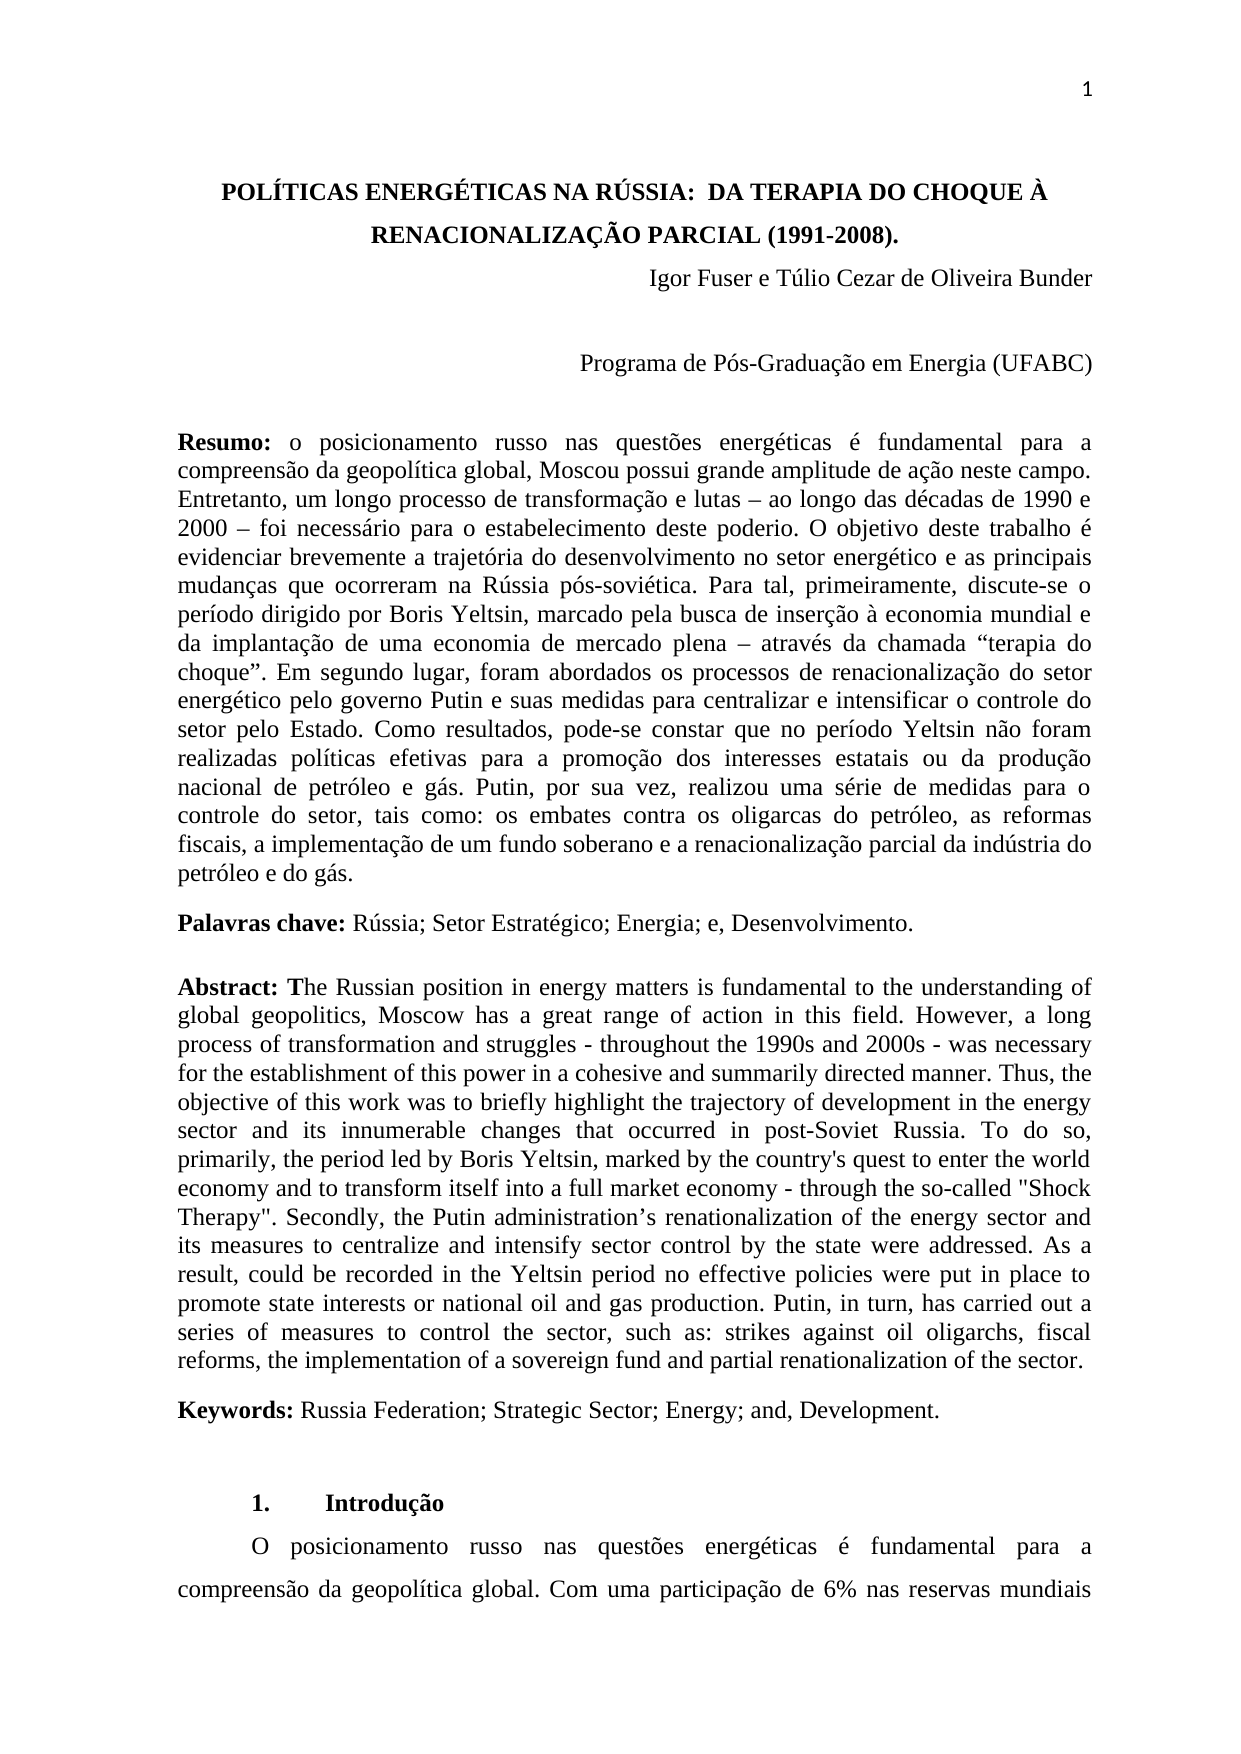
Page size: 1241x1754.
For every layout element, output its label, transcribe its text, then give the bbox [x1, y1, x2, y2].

list Introdução [177, 1488, 1092, 1516]
text Resumo: o posicionamento russo nas questões energéticas é fundamental para a compreensão da geopolítica global, Moscou possui grande amplitude de ação neste campo. Entretanto, um longo processo de transformação e lutas – ao longo das décadas de 1990 e 2000 – foi necessário para o estabelecimento deste poderio. O objetivo deste trabalho é evidenciar brevemente a trajetória do desenvolvimento no setor energético e as principais mudanças que ocorreram na Rússia pós-soviética. Para tal, primeiramente, discute-se o período dirigido por Boris Yeltsin, marcado pela busca de inserção à economia mundial e da implantação de uma economia de mercado plena – através da chamada “terapia do choque”. Em segundo lugar, foram abordados os processos de renacionalização do setor energético pelo governo Putin e suas medidas para centralizar e intensificar o controle do setor pelo Estado. Como resultados, pode-se constar que no período Yeltsin não foram realizadas políticas efetivas para a promoção dos interesses estatais ou da produção nacional de petróleo e gás. Putin, por sua vez, realizou uma série de medidas para o controle do setor, tais como: os embates contra os oligarcas do petróleo, as reformas fiscais, a implementação de um fundo soberano e a renacionalização parcial da indústria do petróleo e do gás. [177, 427, 1092, 887]
text O posicionamento russo nas questões energéticas é fundamental para a compreensão da geopolítica global. Com uma participação de 6% nas reservas mundiais [177, 1531, 1092, 1603]
text Abstract: The Russian position in energy matters is fundamental to the understanding of global geopolitics, Moscow has a great range of action in this field. However, a long process of transformation and struggles - throughout the 1990s and 2000s - was necessary for the establishment of this power in a cohesive and summarily directed manner. Thus, the objective of this work was to briefly highlight the trajectory of development in the energy sector and its innumerable changes that occurred in post-Soviet Russia. To do so, primarily, the period led by Boris Yeltsin, marked by the country's quest to enter the world economy and to transform itself into a full market economy - through the so-called "Shock Therapy". Secondly, the Putin administration’s renationalization of the energy sector and its measures to centralize and intensify sector control by the state were addressed. As a result, could be recorded in the Yeltsin period no effective policies were put in place to promote state interests or national oil and gas production. Putin, in turn, has carried out a series of measures to control the sector, such as: strikes against oil oligarchs, fiscal reforms, the implementation of a sovereign fund and partial renationalization of the sector. [177, 972, 1092, 1374]
text Igor Fuser e Túlio Cezar de Oliveira Bunder [177, 263, 1092, 292]
text Palavras chave: Rússia; Setor Estratégico; Energia; e, Desenvolvimento. [177, 908, 1092, 936]
text Keywords: Russia Federation; Strategic Sector; Energy; and, Development. [177, 1395, 1092, 1424]
text POLÍTICAS ENERGÉTICAS NA RÚSSIA: DA TERAPIA DO CHOQUE À RENACIONALIZAÇÃO PARCIAL (1991-2008). [177, 177, 1092, 249]
text Programa de Pós-Graduação em Energia (UFABC) [177, 348, 1092, 377]
